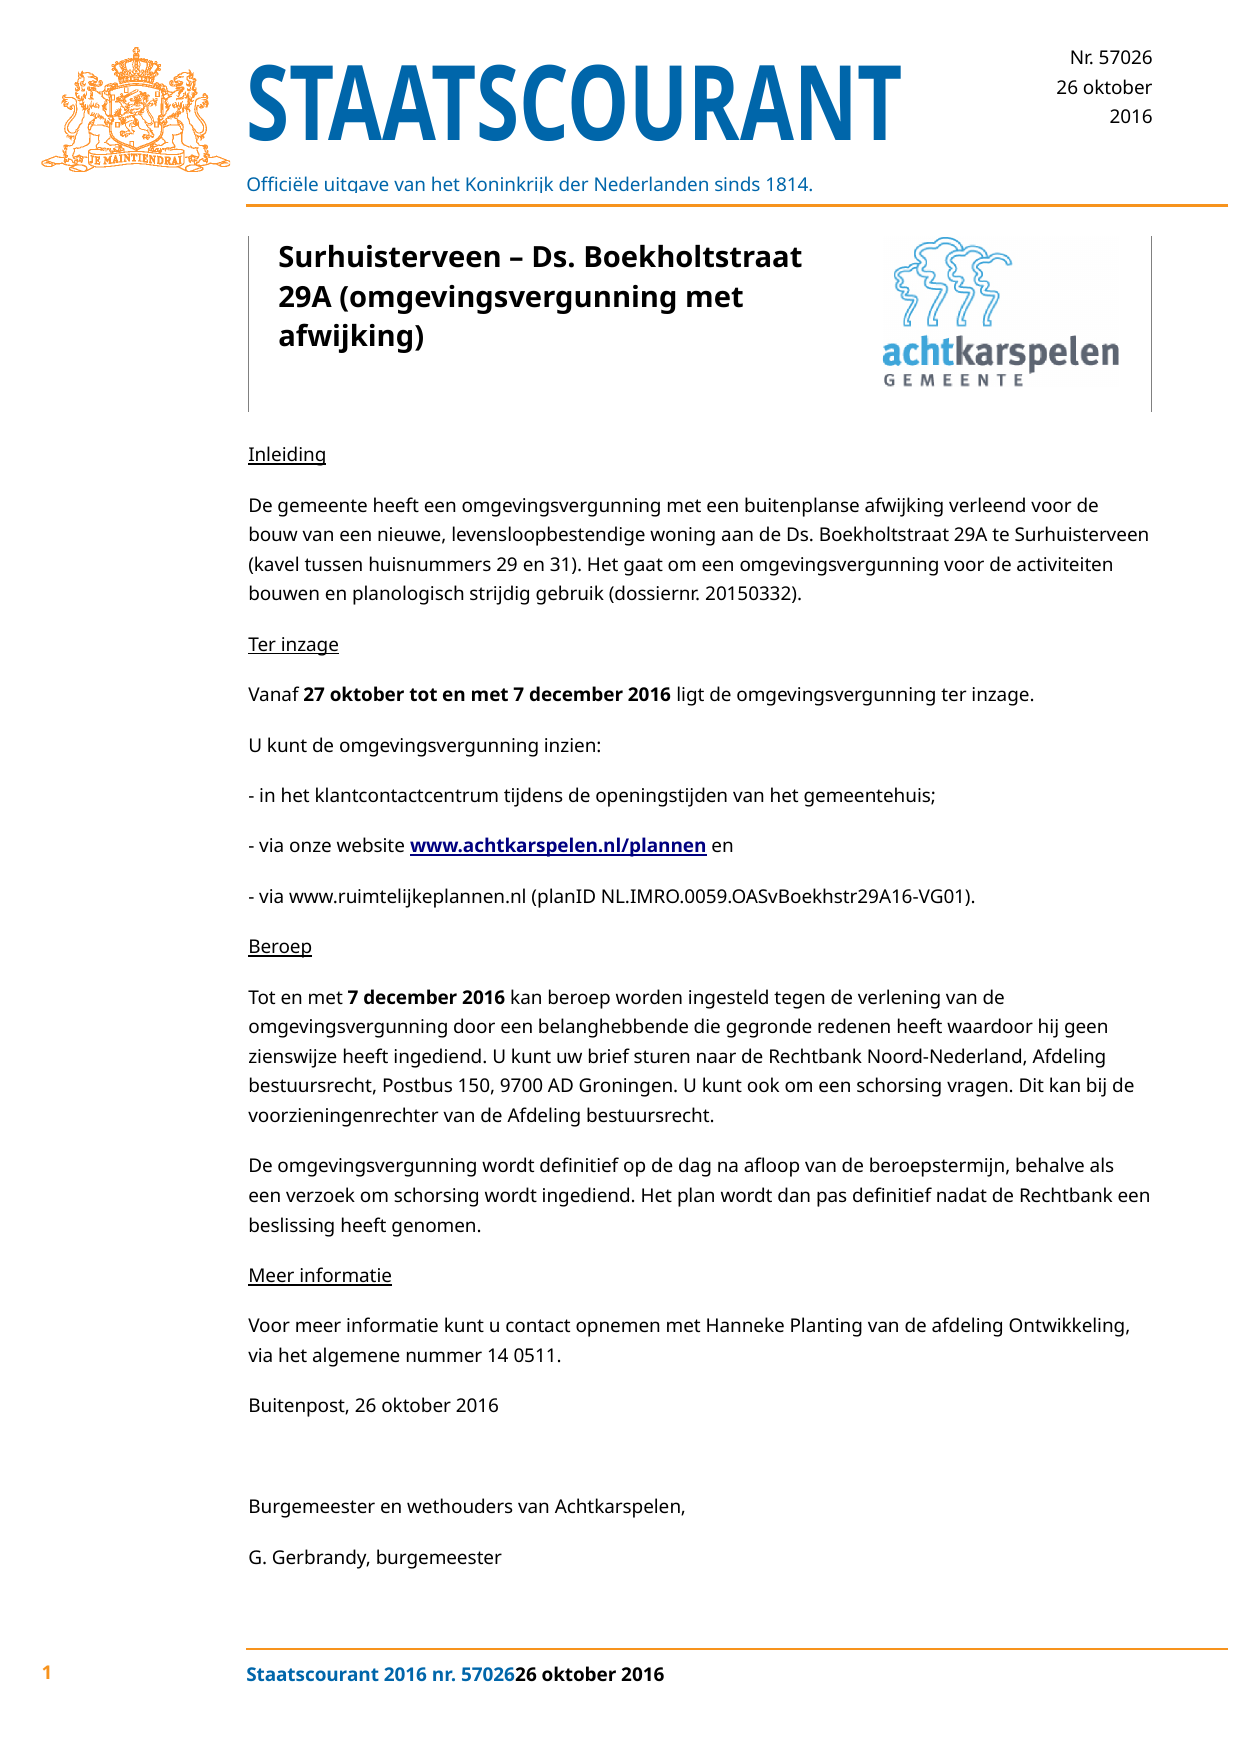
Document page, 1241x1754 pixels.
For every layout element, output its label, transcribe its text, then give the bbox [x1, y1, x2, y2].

table_header Surhuisterveen – Ds. Boekholtstraat 29A (omgevingsvergunning met afwijking) [249, 236, 850, 412]
text Buitenpost, 26 oktober 2016 [248, 1393, 1152, 1418]
picture [41, 47, 231, 172]
text De omgevingsvergunning wordt definitief op de dag na afloop van de beroepstermijn, behalve als een verzoek om schorsing wordt ingediend. Het plan wordt dan pas definitief nadat de Rechtbank een beslissing heeft genomen. [248, 1153, 1152, 1238]
text U kunt de omgevingsvergunning inzien: [248, 732, 1152, 758]
text Voor meer informatie kunt u contact opnemen met Hanneke Planting van de afdeling Ontwikkeling, via het algemene nummer 14 0511. [248, 1313, 1152, 1368]
text - via www.ruimtelijkeplannen.nl (planID NL.IMRO.0059.OASvBoekhstr29A16-VG01). [248, 883, 1152, 909]
text De gemeente heeft een omgevingsvergunning met een buitenplanse afwijking verleend voor de bouw van een nieuwe, levensloopbestendige woning aan de Ds. Boekholtstraat 29A te Surhuisterveen (kavel tussen huisnummers 29 en 31). Het gaat om een omgevingsvergunning voor de activiteiten bouwen en planologisch strijdig gebruik (dossiernr. 20150332). [248, 492, 1152, 606]
table_header [850, 236, 1151, 412]
text Tot en met 7 december 2016 kan beroep worden ingesteld tegen de verlening van de omgevingsvergunning door een belanghebbende die gegronde redenen heeft waardoor hij geen zienswijze heeft ingediend. U kunt uw brief sturen naar de Rechtbank Noord-Nederland, Afdeling bestuursrecht, Postbus 150, 9700 AD Groningen. U kunt ook om een schorsing vragen. Dit kan bij de voorzieningenrechter van de Afdeling bestuursrecht. [248, 984, 1152, 1128]
text Vanaf 27 oktober tot en met 7 december 2016 ligt de omgevingsvergunning ter inzage. [248, 681, 1152, 707]
text Beroep [248, 933, 1152, 959]
picture [882, 236, 1119, 387]
text Burgemeester en wethouders van Achtkarspelen, [248, 1493, 1152, 1519]
text - in het klantcontactcentrum tijdens de openingstijden van het gemeentehuis; [248, 782, 1152, 808]
text Inleiding [248, 441, 1152, 467]
text Meer informatie [248, 1262, 1152, 1288]
text Ter inzage [248, 631, 1152, 657]
text G. Gerbrandy, burgemeester [248, 1544, 1152, 1570]
text - via onze website www.achtkarspelen.nl/plannen en [248, 833, 1152, 858]
